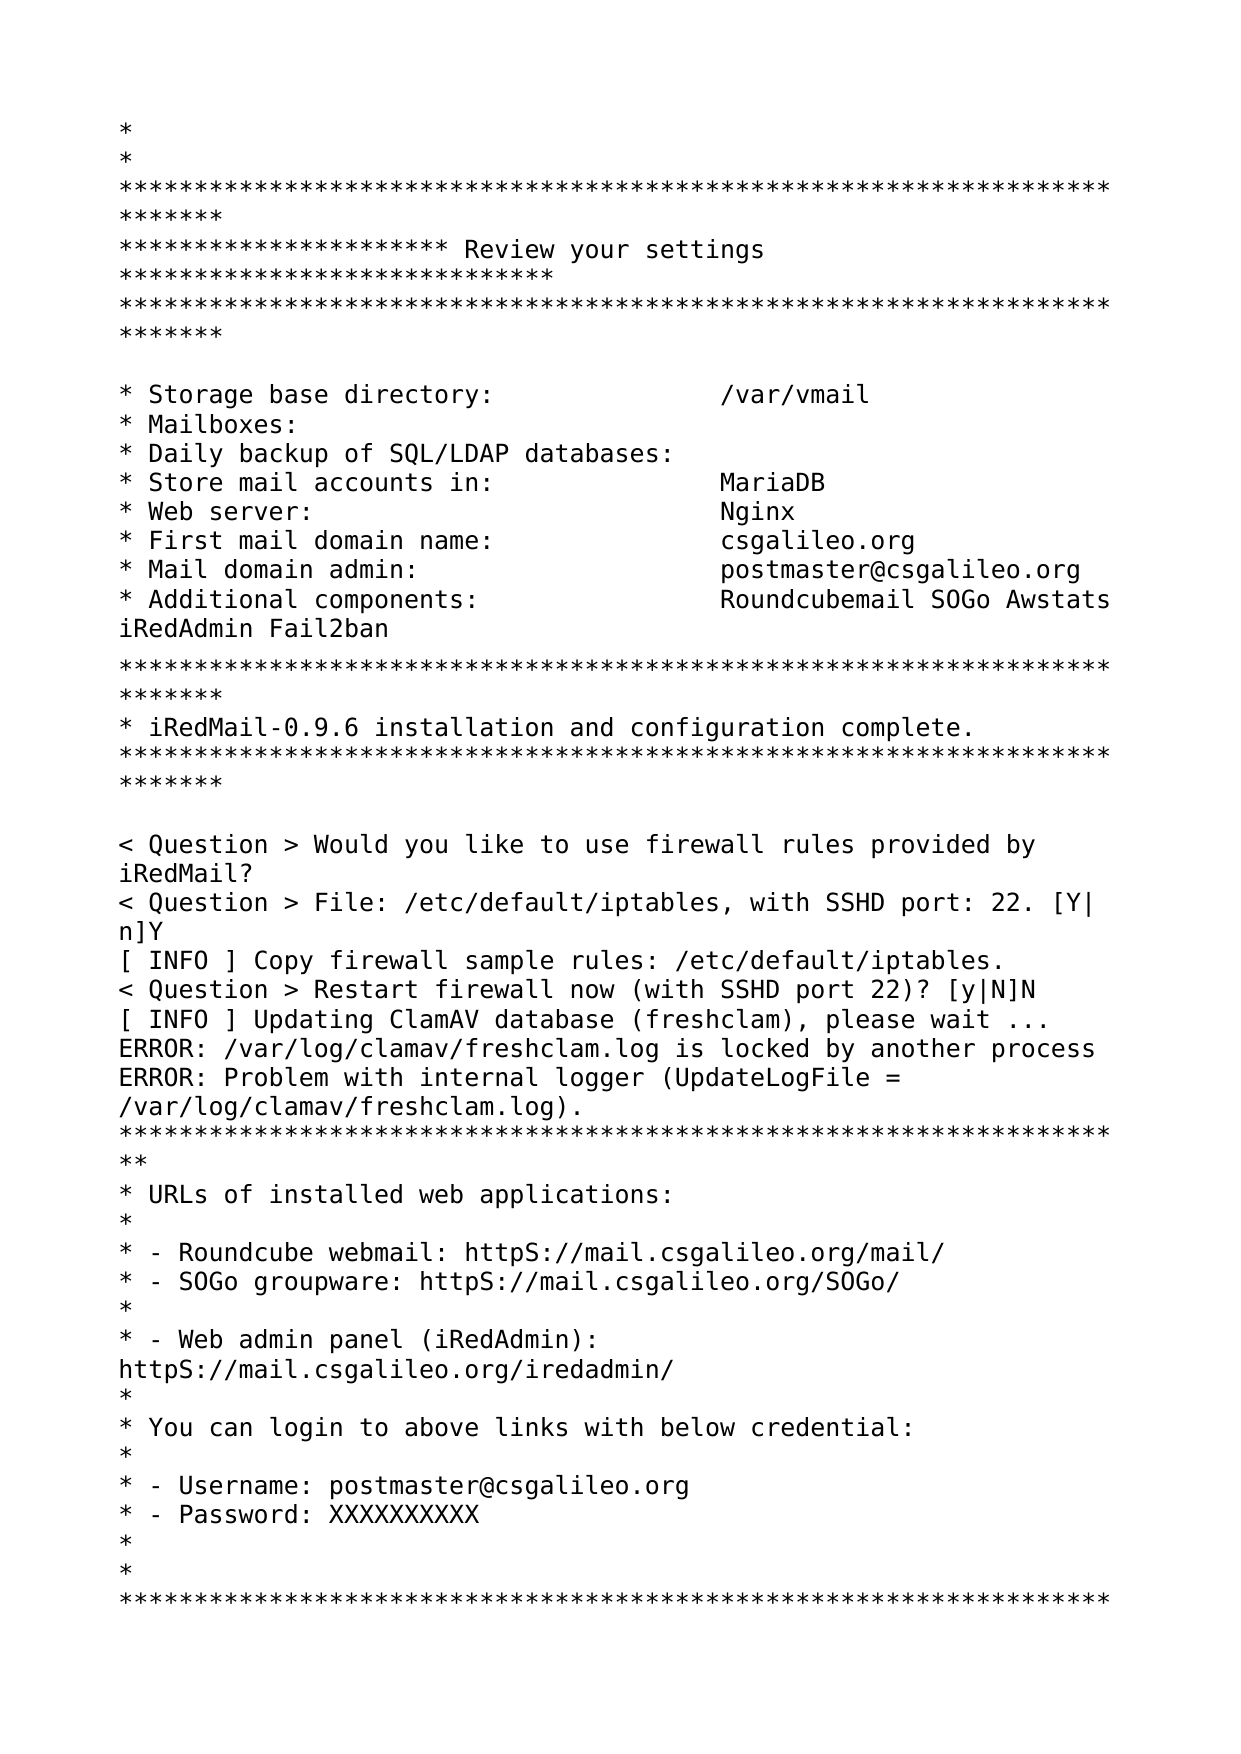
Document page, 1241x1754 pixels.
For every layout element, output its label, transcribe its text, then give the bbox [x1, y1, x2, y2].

text ************************************************************************* * iRedMail-0.9.6 installation and configuration complete. ************************************************************************* < Question > Would you like to use firewall rules provided by iRedMail? < Question > File: /etc/default/iptables, with SSHD port: 22. [Y|n]Y [ INFO ] Copy firewall sample rules: /etc/default/iptables. < Question > Restart firewall now (with SSHD port 22)? [y|N]N [ INFO ] Updating ClamAV database (freshclam), please wait ... ERROR: /var/log/clamav/freshclam.log is locked by another process ERROR: Problem with internal logger (UpdateLogFile = /var/log/clamav/freshclam.log). ******************************************************************** * URLs of installed web applications: * * - Roundcube webmail: httpS://mail.csgalileo.org/mail/ * - SOGo groupware: httpS://mail.csgalileo.org/SOGo/ * * - Web admin panel (iRedAdmin): httpS://mail.csgalileo.org/iredadmin/ * * You can login to above links with below credential: * * - Username: postmaster@csgalileo.org * - Password: XXXXXXXXXX * * ****************************************************************** [118, 655, 1122, 1617]
text * * ************************************************************************* ********************** Review your settings ***************************** ************************************************************************* * Storage base directory: /var/vmail * Mailboxes: * Daily backup of SQL/LDAP databases: * Store mail accounts in: MariaDB * Web server: Nginx * First mail domain name: csgalileo.org * Mail domain admin: postmaster@csgalileo.org * Additional components: Roundcubemail SOGo Awstats iRedAdmin Fail2ban [118, 118, 1122, 643]
